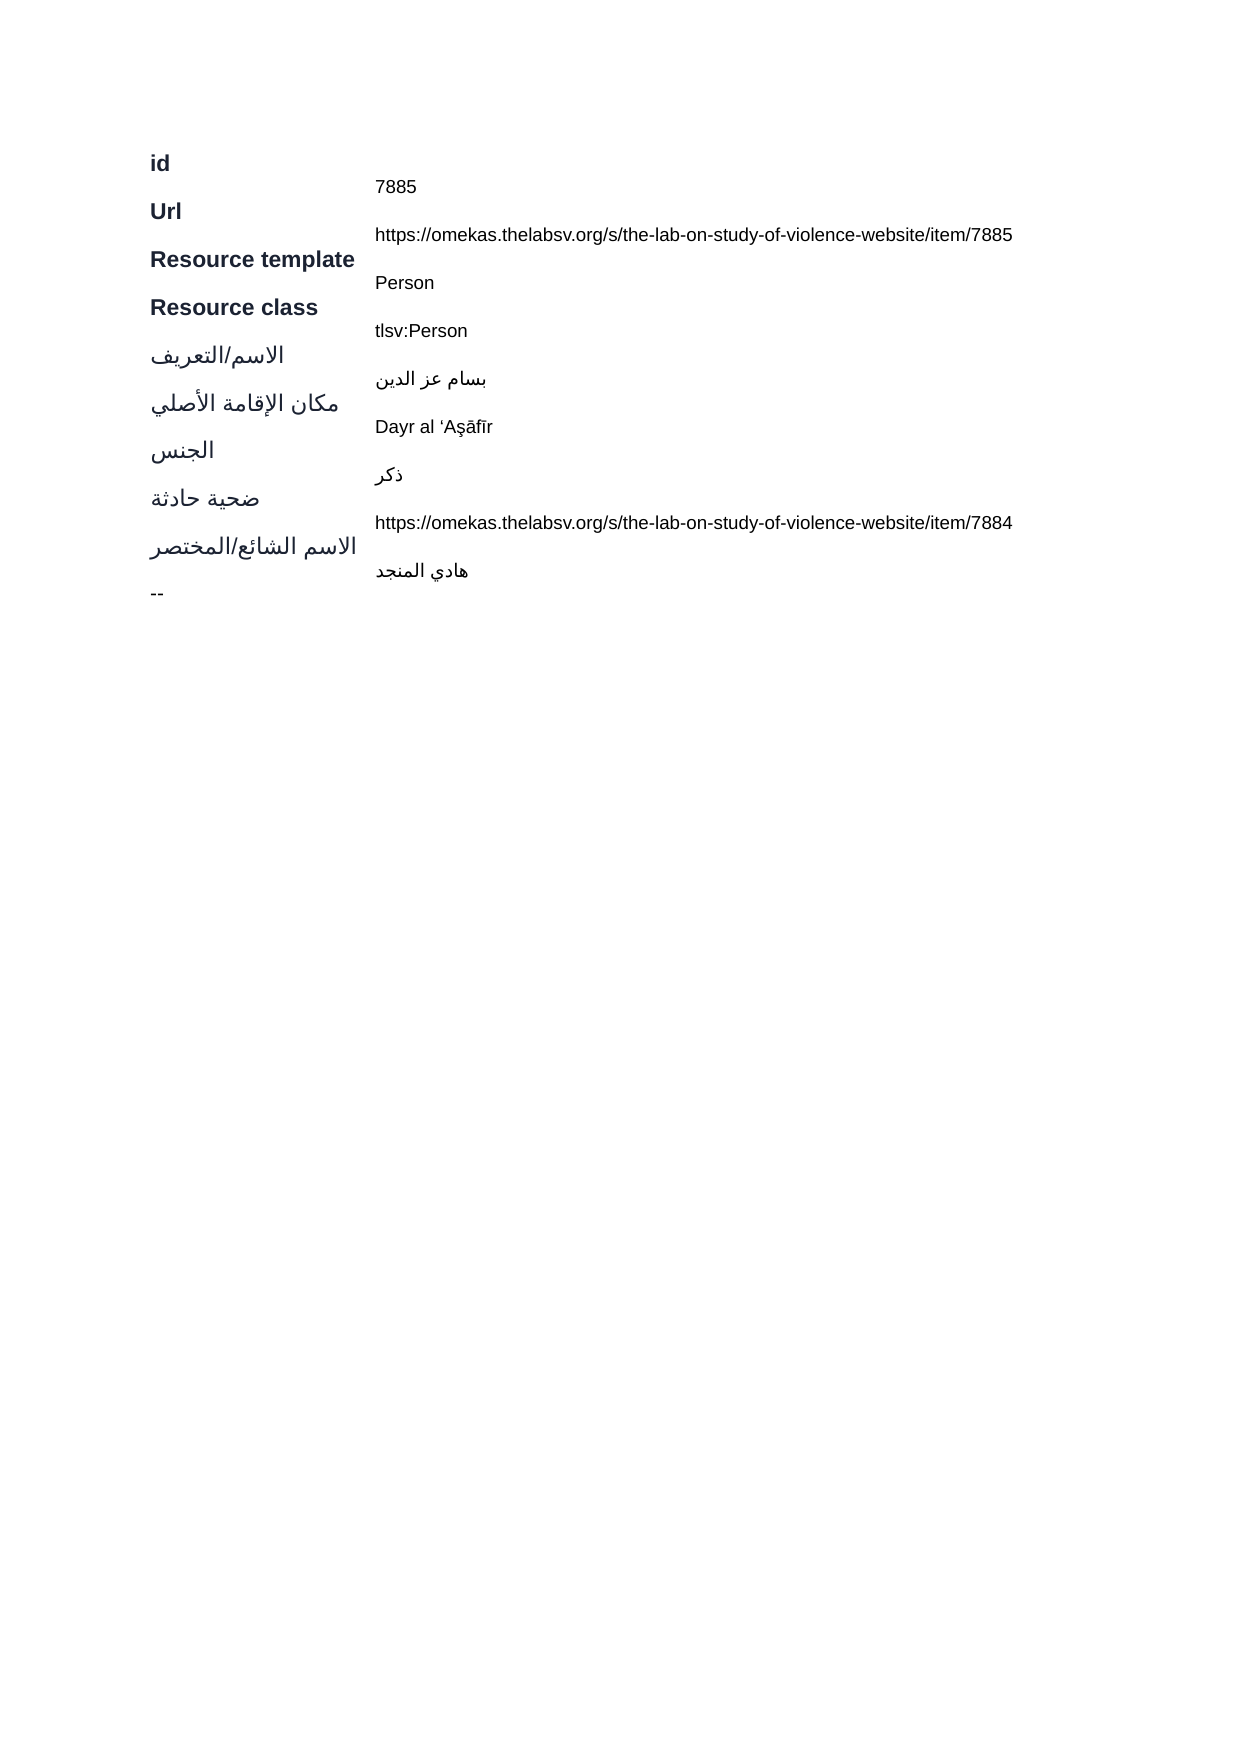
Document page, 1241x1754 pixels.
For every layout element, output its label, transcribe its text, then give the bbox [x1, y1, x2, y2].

text Person [375, 272, 1090, 294]
text Resource class [150, 294, 1090, 320]
text Url [150, 198, 1090, 224]
text ضحية حادثة [150, 485, 1090, 512]
text 7885 [375, 176, 1090, 198]
text بسام عز الدين [375, 368, 1090, 389]
text ذكر [375, 464, 1090, 485]
text مكان الإقامة الأصلي [150, 389, 1090, 416]
text -- [150, 581, 1090, 605]
text الاسم الشائع/المختصر [150, 533, 1090, 560]
text id [150, 150, 1090, 176]
text Dayr al ‘Aşāfīr [375, 416, 1090, 437]
text https://omekas.thelabsv.org/s/the-lab-on-study-of-violence-website/item/7884 [375, 512, 1090, 533]
text الجنس [150, 437, 1090, 464]
text Resource template [150, 246, 1090, 272]
text هادي المنجد [375, 560, 1090, 581]
text https://omekas.thelabsv.org/s/the-lab-on-study-of-violence-website/item/7885 [375, 224, 1090, 246]
text الاسم/التعريف [150, 342, 1090, 368]
text tlsv:Person [375, 320, 1090, 342]
